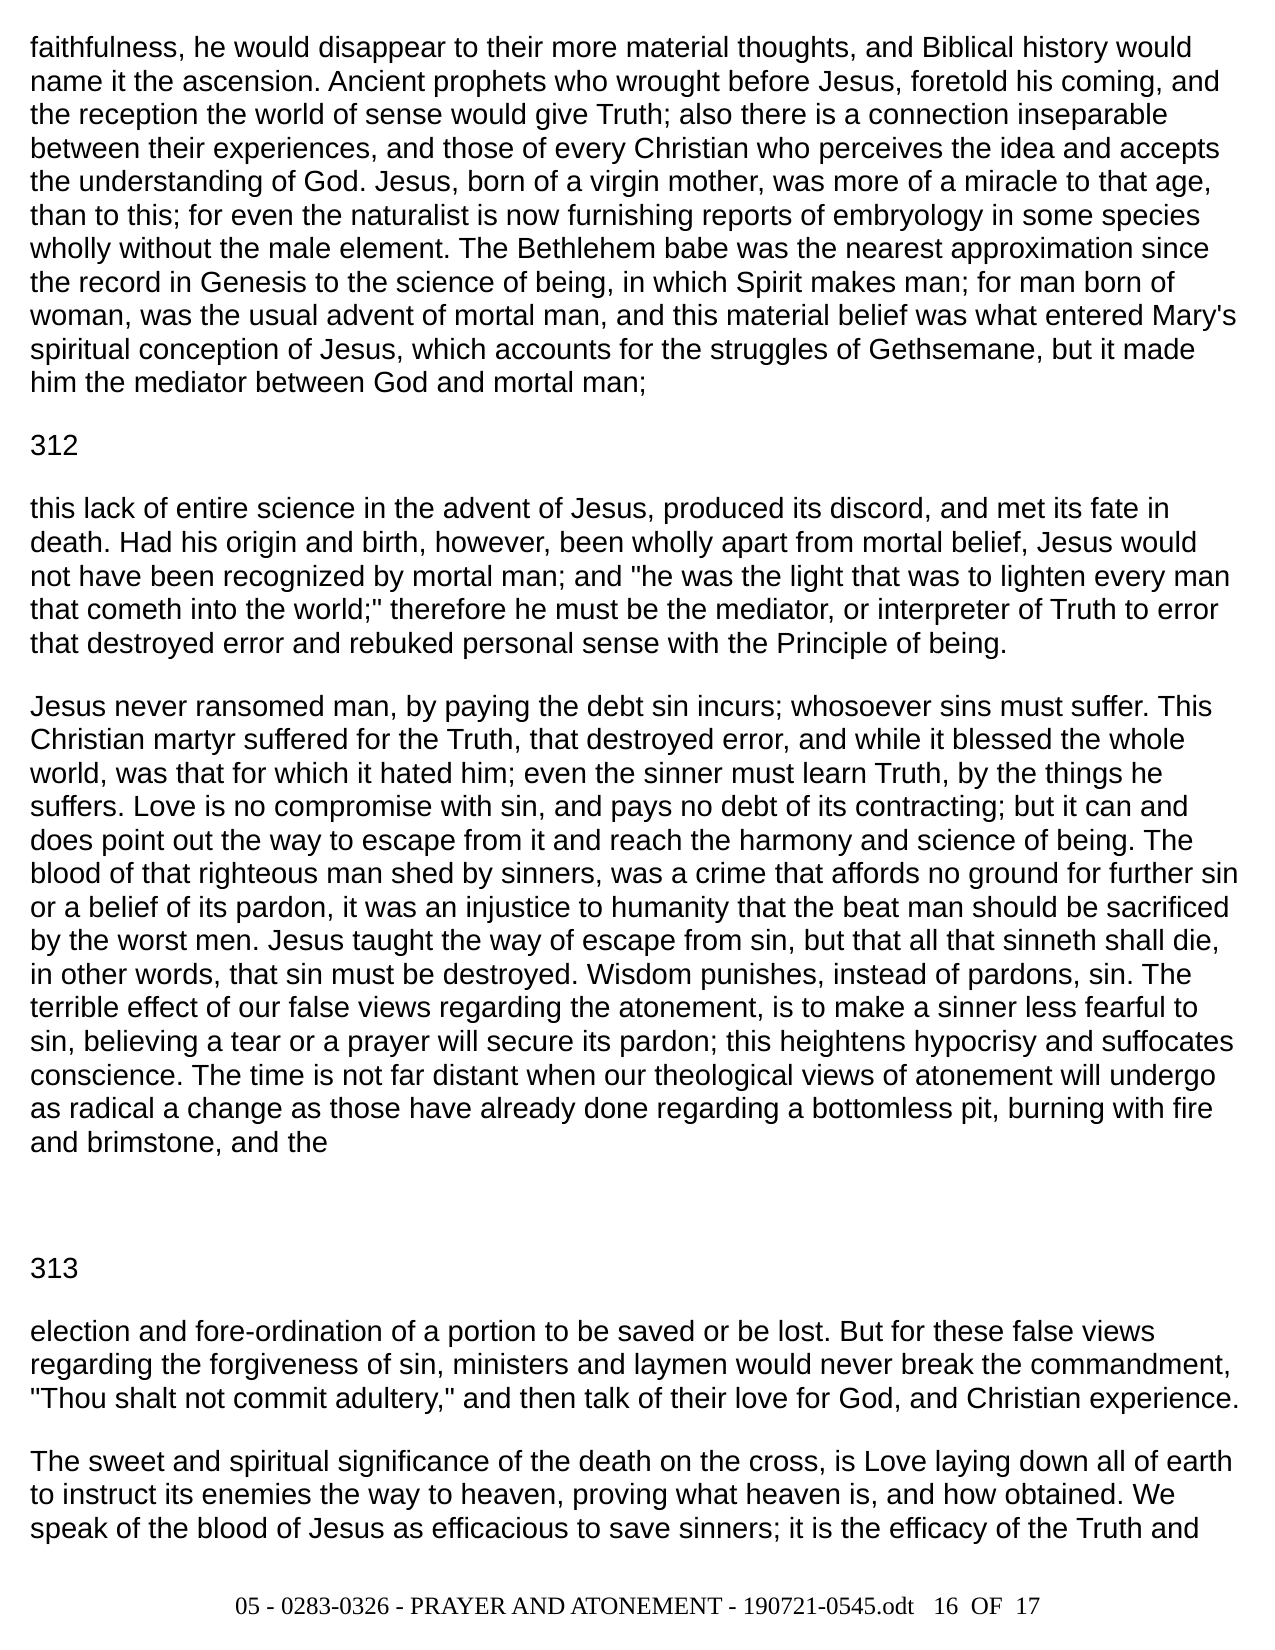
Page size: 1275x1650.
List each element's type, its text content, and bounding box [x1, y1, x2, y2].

text The sweet and spiritual significance of the death on the cross, is Love laying down all of earth to instruct its enemies the way to heaven, proving what heaven is, and how obtained. We speak of the blood of Jesus as efficacious to save sinners; it is the efficacy of the Truth and [30, 1444, 1245, 1544]
text election and fore-ordination of a portion to be saved or be lost. But for these false views regarding the forgiveness of sin, ministers and laymen would never break the commandment, "Thou shalt not commit adultery," and then talk of their love for God, and Christian experience. [30, 1314, 1245, 1414]
text 312 [30, 428, 1245, 462]
text this lack of entire science in the advent of Jesus, produced its discord, and met its fate in death. Had his origin and birth, however, been wholly apart from mortal belief, Jesus would not have been recognized by mortal man; and "he was the light that was to lighten every man that cometh into the world;" therefore he must be the mediator, or interpreter of Truth to error that destroyed error and rebuked personal sense with the Principle of being. [30, 491, 1245, 659]
text 313 [30, 1251, 1245, 1284]
text Jesus never ransomed man, by paying the debt sin incurs; whosoever sins must suffer. This Christian martyr suffered for the Truth, that destroyed error, and while it blessed the whole world, was that for which it hated him; even the sinner must learn Truth, by the things he suffers. Love is no compromise with sin, and pays no debt of its contracting; but it can and does point out the way to escape from it and reach the harmony and science of being. The blood of that righteous man shed by sinners, was a crime that affords no ground for further sin or a belief of its pardon, it was an injustice to humanity that the beat man should be sacrificed by the worst men. Jesus taught the way of escape from sin, but that all that sinneth shall die, in other words, that sin must be destroyed. Wisdom punishes, instead of pardons, sin. The terrible effect of our false views regarding the atonement, is to make a sinner less fearful to sin, believing a tear or a prayer will secure its pardon; this heightens hypocrisy and suffocates conscience. The time is not far distant when our theological views of atonement will undergo as radical a change as those have already done regarding a bottomless pit, burning with fire and brimstone, and the [30, 689, 1245, 1158]
text faithfulness, he would disappear to their more material thoughts, and Biblical history would name it the ascension. Ancient prophets who wrought before Jesus, foretold his coming, and the reception the world of sense would give Truth; also there is a connection inseparable between their experiences, and those of every Christian who perceives the idea and accepts the understanding of God. Jesus, born of a virgin mother, was more of a miracle to that age, than to this; for even the naturalist is now furnishing reports of embryology in some species wholly without the male element. The Bethlehem babe was the nearest approximation since the record in Genesis to the science of being, in which Spirit makes man; for man born of woman, was the usual advent of mortal man, and this material belief was what entered Mary's spiritual conception of Jesus, which accounts for the struggles of Gethsemane, but it made him the mediator between God and mortal man; [30, 30, 1245, 399]
